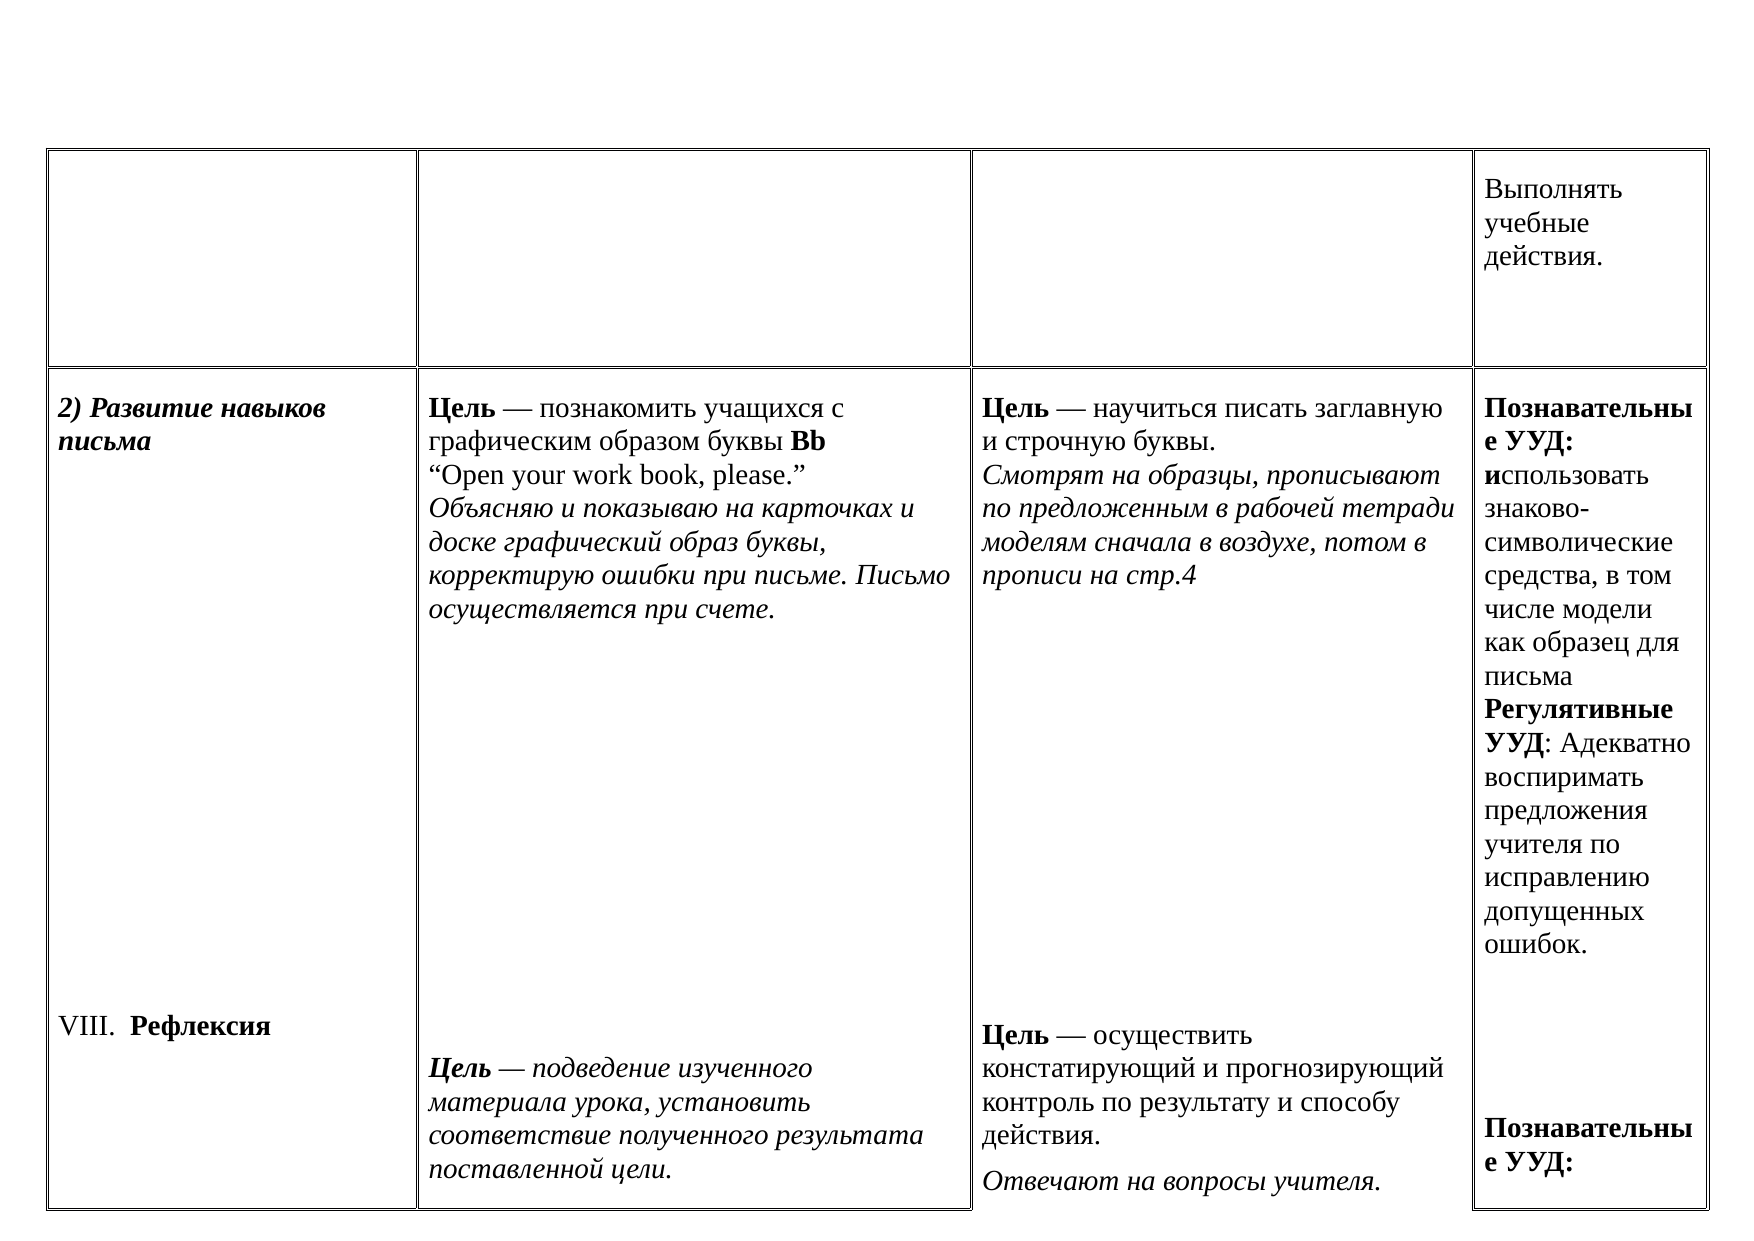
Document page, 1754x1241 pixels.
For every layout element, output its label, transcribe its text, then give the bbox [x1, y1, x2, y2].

table_cell [973, 151, 1472, 366]
table_cell Познавательные УУД: использовать знаково-символические средства, в том числе модели как образец для письма Регулятивные УУД: Адекватно воспиримать предложения учителя по исправлению допущенных ошибок. Познавательные УУД: [1475, 369, 1706, 1208]
table_cell [49, 151, 416, 366]
table_cell Цель — научиться писать заглавную и строчную буквы. Смотрят на образцы, прописывают по предложенным в рабочей тетради моделям сначала в воздухе, потом в прописи на стр.4 Цель — осуществить констатирующий и прогнозирующий контроль по результату и способу действия. Отвечают на вопросы учителя. [973, 369, 1472, 1208]
table_cell Цель — познакомить учащихся с графическим образом буквы Bb “Open your work book, please.” Объясняю и показываю на карточках и доске графический образ буквы, корректирую ошибки при письме. Письмо осуществляется при счете. Цель — подведение изученного материала урока, установить соответствие полученного результата поставленной цели. [419, 369, 970, 1208]
table_cell 2) Развитие навыков письма VIII. Рефлексия [49, 369, 416, 1208]
table_cell [419, 151, 970, 366]
table_cell Выполнять учебные действия. [1475, 151, 1706, 366]
